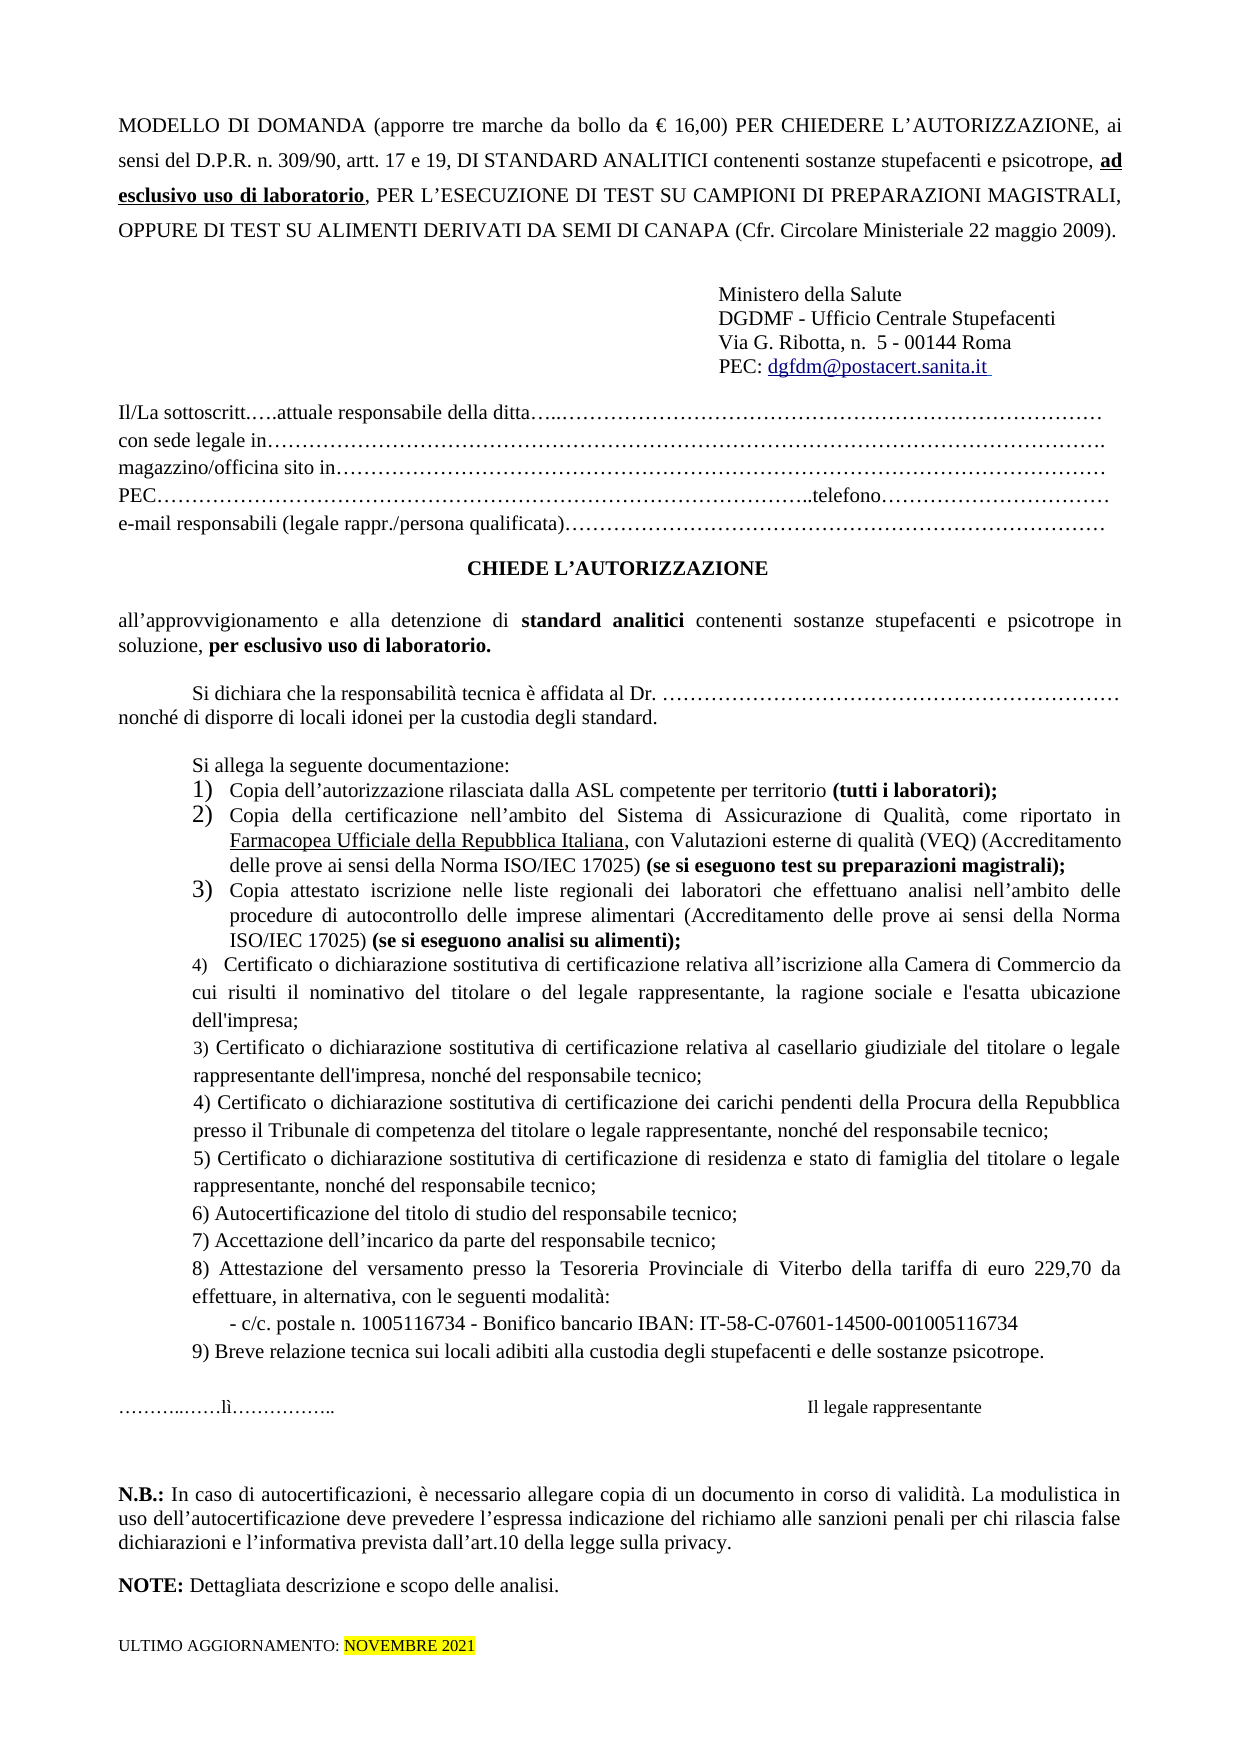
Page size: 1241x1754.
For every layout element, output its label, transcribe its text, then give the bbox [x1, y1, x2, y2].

text MODELLO DI DOMANDA (apporre tre marche da bollo da € 16,00) PER CHIEDERE L’AUTORIZZAZIONE, ai sensi del D.P.R. n. 309/90, artt. 17 e 19, DI STANDARD ANALITICI contenenti sostanze stupefacenti e psicotrope, ad esclusivo uso di laboratorio, PER L’ESECUZIONE DI TEST SU CAMPIONI DI PREPARAZIONI MAGISTRALI, OPPURE DI TEST SU ALIMENTI DERIVATI DA SEMI DI CANAPA (Cfr. Circolare Ministeriale 22 maggio 2009). [118, 102, 1122, 242]
text 9) Breve relazione tecnica sui locali adibiti alla custodia degli stupefacenti e delle sostanze psicotrope. [156, 1339, 1122, 1363]
list Copia attestato iscrizione nelle liste regionali dei laboratori che effettuano analisi nell’ambito delle procedure di autocontrollo delle imprese alimentari (Accreditamento delle prove ai sensi della Norma ISO/IEC 17025) (se si eseguono analisi su alimenti); [192, 877, 1122, 952]
text Ministero della Salute [718, 282, 1122, 306]
text nonché di disporre di locali idonei per la custodia degli standard. [118, 705, 1122, 729]
text Il/La sottoscritt.….attuale responsabile della ditta…..…………………………………………………………………… [118, 400, 1122, 424]
text Via G. Ribotta, n. 5 - 00144 Roma [718, 330, 1122, 354]
text 4) Certificato o dichiarazione sostitutiva di certificazione dei carichi pendenti della Procura della Repubblica presso il Tribunale di competenza del titolare o legale rappresentante, nonché del responsabile tecnico; [193, 1090, 1122, 1142]
text 8) Attestazione del versamento presso la Tesoreria Provinciale di Viterbo della tariffa di euro 229,70 da effettuare, in alternativa, con le seguenti modalità: [192, 1256, 1122, 1308]
list Copia dell’autorizzazione rilasciata dalla ASL competente per territorio (tutti i laboratori); [192, 777, 1122, 802]
text all’approvvigionamento e alla detenzione di standard analitici contenenti sostanze stupefacenti e psicotrope in soluzione, per esclusivo uso di laboratorio. [118, 604, 1122, 657]
text CHIEDE L’AUTORIZZAZIONE [118, 556, 1122, 580]
text ………..……lì…………….. Il legale rappresentante [118, 1396, 1122, 1417]
text 7) Accettazione dell’incarico da parte del responsabile tecnico; [118, 1228, 1122, 1252]
text PEC…………………………………………………………………………………..telefono…………………………… [118, 483, 1122, 507]
text 4) Certificato o dichiarazione sostitutiva di certificazione relativa all’iscrizione alla Camera di Commercio da cui risulti il nominativo del titolare o del legale rappresentante, la ragione sociale e l'esatta ubicazione dell'impresa; [192, 952, 1122, 1032]
text Si dichiara che la responsabilità tecnica è affidata al Dr. ………………………………………………………… [118, 681, 1122, 705]
list Copia della certificazione nell’ambito del Sistema di Assicurazione di Qualità, come riportato in Farmacopea Ufficiale della Repubblica Italiana, con Valutazioni esterne di qualità (VEQ) (Accreditamento delle prove ai sensi della Norma ISO/IEC 17025) (se si eseguono test su preparazioni magistrali); [192, 802, 1122, 877]
text e-mail responsabili (legale rappr./persona qualificata)…………………………………………………………………… [118, 510, 1122, 534]
text 6) Autocertificazione del titolo di studio del responsabile tecnico; [156, 1201, 1122, 1225]
text - c/c. postale n. 1005116734 - Bonifico bancario IBAN: IT-58-C-07601-14500-001005116734 [229, 1311, 1122, 1335]
text magazzino/officina sito in………………………………………………………………………………………………… [118, 455, 1122, 479]
text con sede legale in…………………………………………………………………………………………………………. [118, 428, 1122, 452]
text 3) Certificato o dichiarazione sostitutiva di certificazione relativa al casellario giudiziale del titolare o legale rappresentante dell'impresa, nonché del responsabile tecnico; [193, 1035, 1122, 1087]
text NOTE: Dettagliata descrizione e scopo delle analisi. [118, 1573, 1122, 1597]
text DGDMF - Ufficio Centrale Stupefacenti [718, 306, 1122, 330]
text PEC: dgfdm@postacert.sanita.it [634, 354, 1122, 378]
text 5) Certificato o dichiarazione sostitutiva di certificazione di residenza e stato di famiglia del titolare o legale rappresentante, nonché del responsabile tecnico; [193, 1146, 1122, 1197]
text N.B.: In caso di autocertificazioni, è necessario allegare copia di un documento in corso di validità. La modulistica in uso dell’autocertificazione deve prevedere l’espressa indicazione del richiamo alle sanzioni penali per chi rilascia false dichiarazioni e l’informativa prevista dall’art.10 della legge sulla privacy. [118, 1482, 1122, 1554]
text Si allega la seguente documentazione: [118, 753, 1122, 777]
